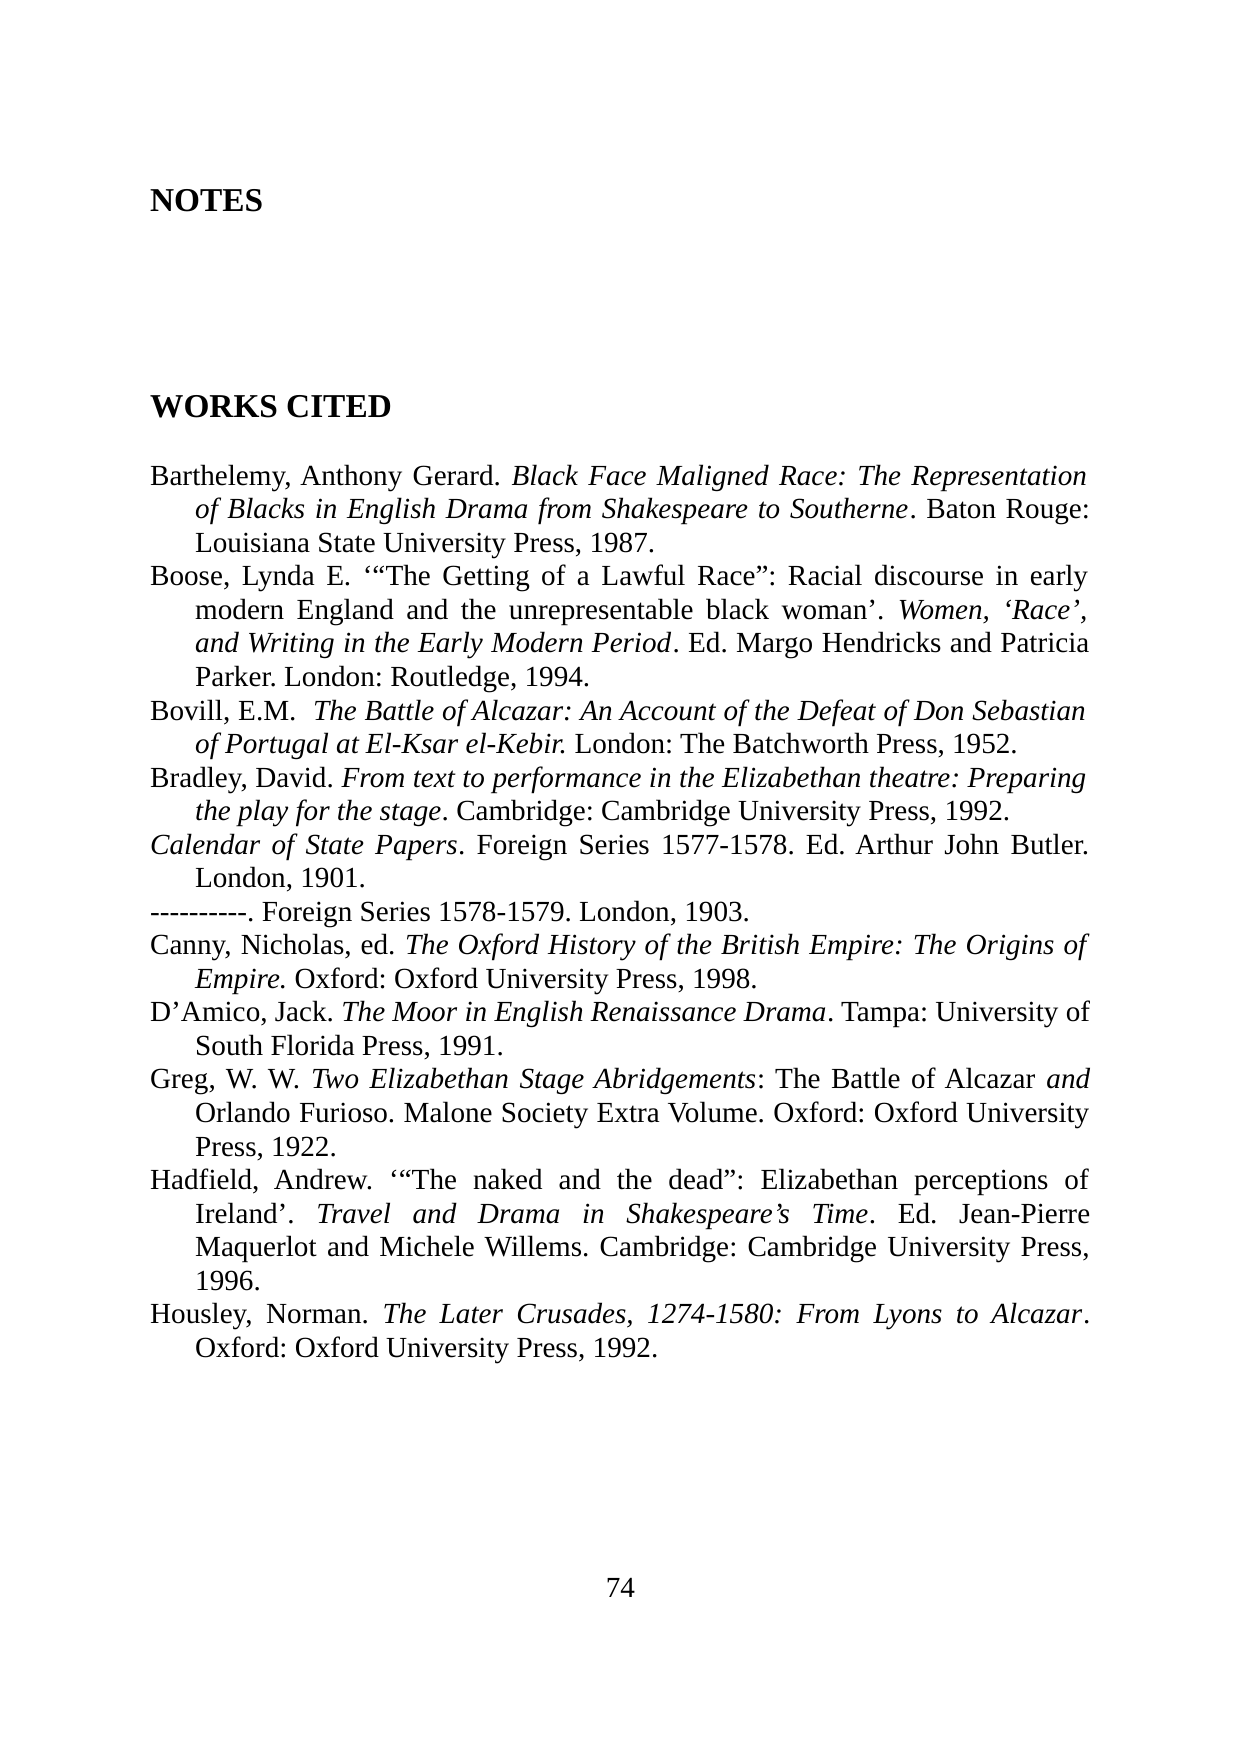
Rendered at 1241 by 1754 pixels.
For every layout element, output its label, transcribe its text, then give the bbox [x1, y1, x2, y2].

text Boose, Lynda E. ‘“The Getting of a Lawful Race”: Racial discourse in early modern England and the unrepresentable black woman’. Women, ‘Race’, and Writing in the Early Modern Period. Ed. Margo Hendricks and Patricia Parker. London: Routledge, 1994. [150, 558, 1090, 693]
text NOTES [150, 180, 1090, 218]
text Hadfield, Andrew. ‘“The naked and the dead”: Elizabethan perceptions of Ireland’. Travel and Drama in Shakespeare’s Time. Ed. Jean-Pierre Maquerlot and Michele Willems. Cambridge: Cambridge University Press, 1996. [150, 1162, 1090, 1296]
text Calendar of State Papers. Foreign Series 1577-1578. Ed. Arthur John Butler. London, 1901. [150, 827, 1090, 894]
text Bradley, David. From text to performance in the Elizabethan theatre: Preparing the play for the stage. Cambridge: Cambridge University Press, 1992. [150, 760, 1090, 827]
text Canny, Nicholas, ed. The Oxford History of the British Empire: The Origins of Empire. Oxford: Oxford University Press, 1998. [150, 927, 1090, 994]
text WORKS CITED [150, 386, 1090, 424]
text ----------. Foreign Series 1578-1579. London, 1903. [150, 894, 1090, 927]
text D’Amico, Jack. The Moor in English Renaissance Drama. Tampa: University of South Florida Press, 1991. [150, 994, 1090, 1062]
text Housley, Norman. The Later Crusades, 1274-1580: From Lyons to Alcazar. Oxford: Oxford University Press, 1992. [150, 1296, 1090, 1363]
text Barthelemy, Anthony Gerard. Black Face Maligned Race: The Representation of Blacks in English Drama from Shakespeare to Southerne. Baton Rouge: Louisiana State University Press, 1987. [150, 458, 1090, 558]
text Bovill, E.M. The Battle of Alcazar: An Account of the Defeat of Don Sebastian of Portugal at El-Ksar el-Kebir. London: The Batchworth Press, 1952. [150, 693, 1090, 760]
text Greg, W. W. Two Elizabethan Stage Abridgements: The Battle of Alcazar and Orlando Furioso. Malone Society Extra Volume. Oxford: Oxford University Press, 1922. [150, 1062, 1090, 1162]
